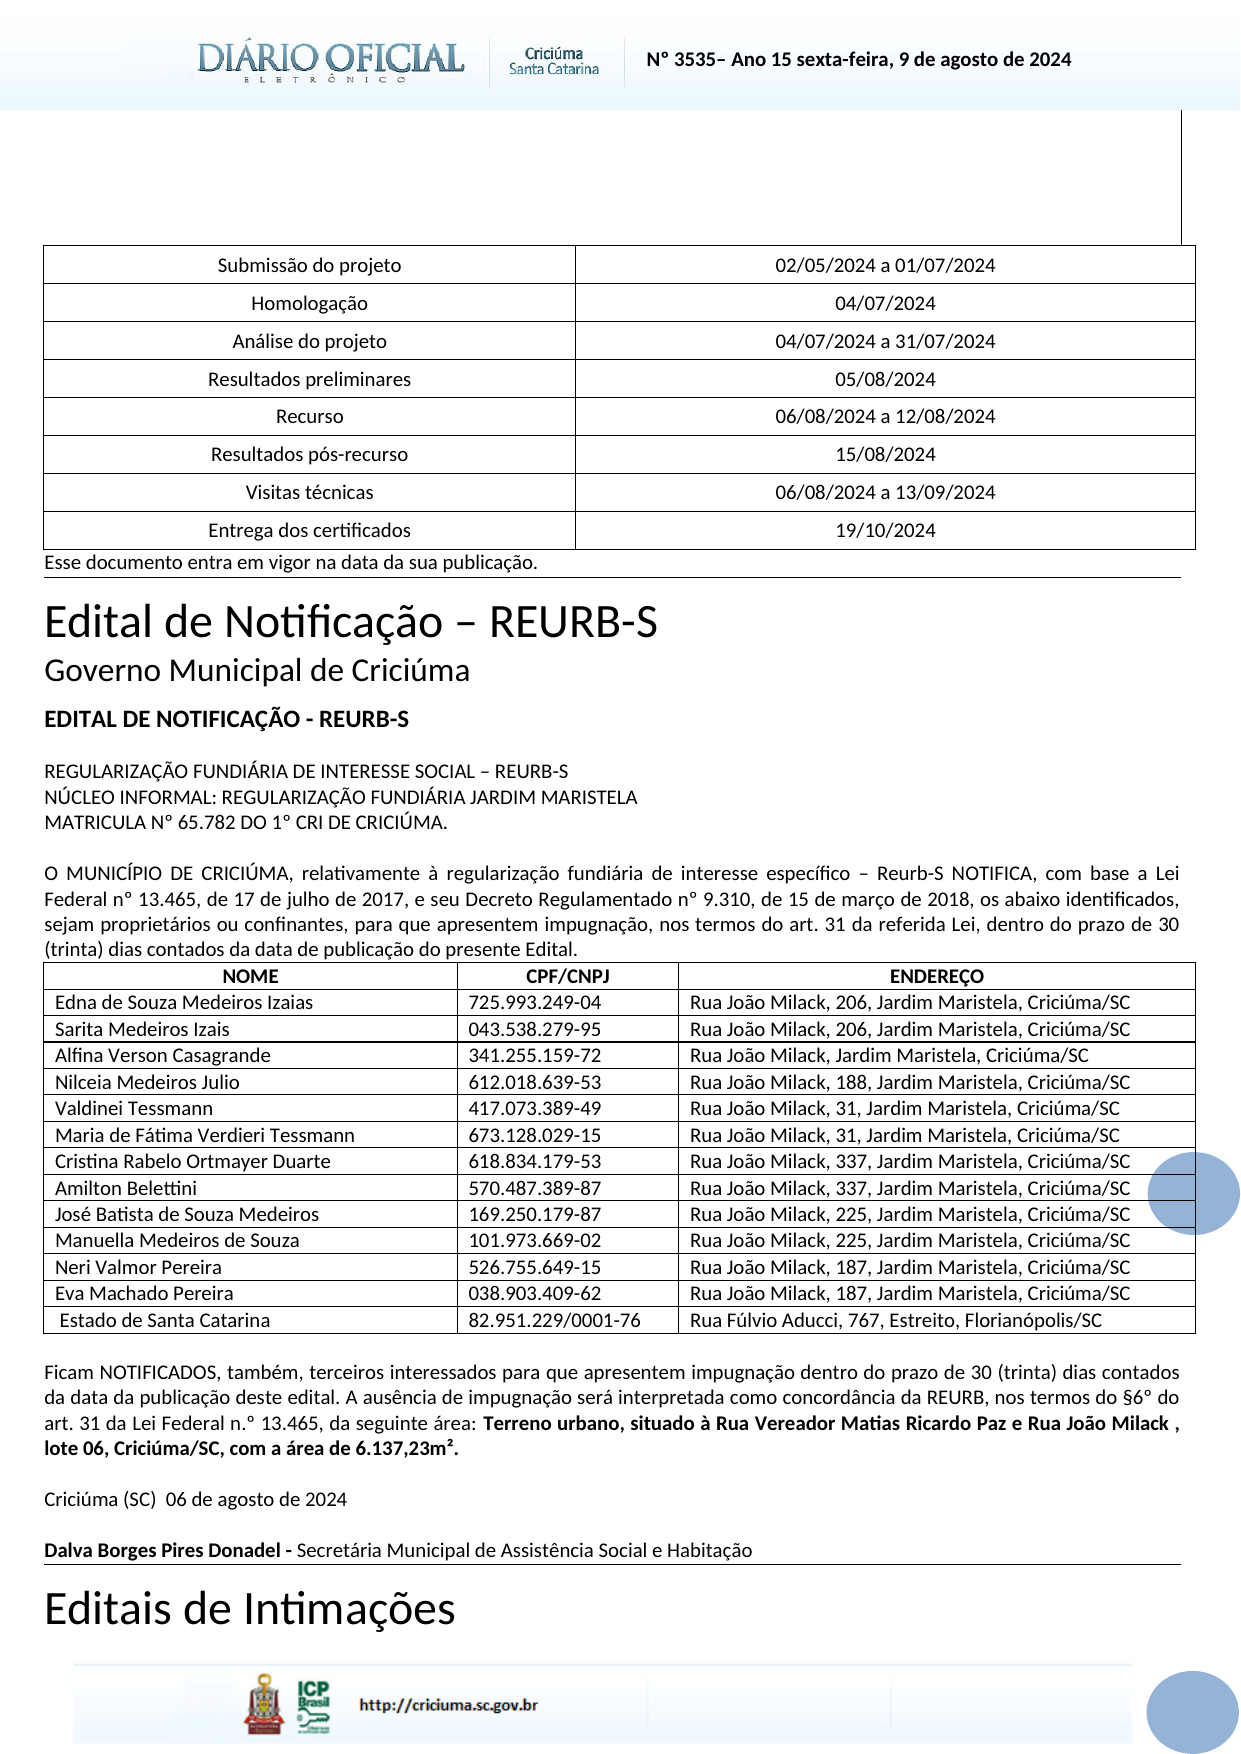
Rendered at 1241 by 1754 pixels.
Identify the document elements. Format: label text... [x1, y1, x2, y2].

table_cell Rua João Milack, 31, Jardim Maristela, Criciúma/SC [679, 1095, 1195, 1121]
table_cell José Batista de Souza Medeiros [44, 1201, 457, 1227]
text Esse documento entra em vigor na data da sua publicação. [44, 550, 1181, 577]
table_cell Manuella Medeiros de Souza [44, 1228, 457, 1253]
table_cell 82.951.229/0001-76 [458, 1307, 678, 1332]
table_cell Rua João Milack, 206, Jardim Maristela, Criciúma/SC [679, 1016, 1195, 1041]
text MATRICULA Nº 65.782 DO 1º CRI DE CRICIÚMA. [44, 809, 1181, 835]
table_cell Resultados pós-recurso [44, 436, 575, 473]
table_header NOME [44, 963, 457, 988]
table_cell Alfina Verson Casagrande [44, 1043, 457, 1068]
table_cell 06/08/2024 a 12/08/2024 [576, 398, 1195, 435]
table_cell 341.255.159-72 [458, 1043, 678, 1068]
table_cell 101.973.669-02 [458, 1228, 678, 1253]
text Criciúma (SC) 06 de agosto de 2024 [44, 1486, 1181, 1511]
table_cell Valdinei Tessmann [44, 1095, 457, 1121]
text Governo Municipal de Criciúma [44, 649, 1181, 690]
table_cell 169.250.179-87 [458, 1201, 678, 1227]
text Ficam NOTIFICADOS, também, terceiros interessados para que apresentem impugnação dentro do prazo de 30 (trinta) dias contados da data da publicação deste edital. A ausência de impugnação será interpretada como concordância da REURB, nos termos do §6º do art. 31 da Lei Federal n.º 13.465, da seguinte área: Terreno urbano, situado à Rua Vereador Matias Ricardo Paz e Rua João Milack , lote 06, Criciúma/SC, com a área de 6.137,23m². [44, 1359, 1181, 1461]
table_cell 19/10/2024 [576, 512, 1195, 548]
table_cell Nilceia Medeiros Julio [44, 1069, 457, 1094]
table_cell Visitas técnicas [44, 474, 575, 511]
table_cell Rua João Milack, 206, Jardim Maristela, Criciúma/SC [679, 990, 1195, 1015]
table_cell Homologação [44, 284, 575, 321]
table_cell Rua João Milack, 188, Jardim Maristela, Criciúma/SC [679, 1069, 1195, 1094]
table_cell Análise do projeto [44, 322, 575, 359]
table_cell 04/07/2024 a 31/07/2024 [576, 322, 1195, 359]
table_cell 02/05/2024 a 01/07/2024 [576, 246, 1195, 283]
table_cell Rua João Milack, Jardim Maristela, Criciúma/SC [679, 1043, 1195, 1068]
table_cell 618.834.179-53 [458, 1148, 678, 1174]
table_cell Maria de Fátima Verdieri Tessmann [44, 1122, 457, 1147]
table_cell Edna de Souza Medeiros Izaias [44, 990, 457, 1015]
table_cell Rua João Milack, 337, Jardim Maristela, Criciúma/SC [679, 1148, 1195, 1174]
table_cell Rua João Milack, 337, Jardim Maristela, Criciúma/SC [679, 1175, 1152, 1200]
text Dalva Borges Pires Donadel - Secretária Municipal de Assistência Social e Habitação [44, 1537, 1181, 1564]
table_cell 06/08/2024 a 13/09/2024 [576, 474, 1195, 511]
table_cell Rua Fúlvio Aducci, 767, Estreito, Florianópolis/SC [679, 1307, 1195, 1332]
table_cell Rua João Milack, 187, Jardim Maristela, Criciúma/SC [679, 1254, 1195, 1279]
table_cell Rua João Milack, 225, Jardim Maristela, Criciúma/SC [679, 1228, 1195, 1253]
table_cell 043.538.279-95 [458, 1016, 678, 1041]
table_cell Rua João Milack, 31, Jardim Maristela, Criciúma/SC [679, 1122, 1195, 1147]
table_cell 570.487.389-87 [458, 1175, 678, 1200]
text NÚCLEO INFORMAL: REGULARIZAÇÃO FUNDIÁRIA JARDIM MARISTELA [44, 784, 1181, 809]
table_cell Submissão do projeto [44, 246, 575, 283]
table_cell Eva Machado Pereira [44, 1281, 457, 1306]
table_cell 725.993.249-04 [458, 990, 678, 1015]
text REGULARIZAÇÃO FUNDIÁRIA DE INTERESSE SOCIAL – REURB-S [44, 759, 1181, 784]
table_cell Amilton Belettini [44, 1175, 457, 1200]
table_cell Rua João Milack, 187, Jardim Maristela, Criciúma/SC [679, 1281, 1195, 1306]
table_cell Estado de Santa Catarina [44, 1307, 457, 1332]
table_cell 04/07/2024 [576, 284, 1195, 321]
table_cell Resultados preliminares [44, 360, 575, 397]
table_cell 612.018.639-53 [458, 1069, 678, 1094]
table_cell 417.073.389-49 [458, 1095, 678, 1121]
table_cell 15/08/2024 [576, 436, 1195, 473]
text EDITAL DE NOTIFICAÇÃO - REURB-S [44, 703, 1181, 733]
table_cell Cristina Rabelo Ortmayer Duarte [44, 1148, 457, 1174]
table_cell 673.128.029-15 [458, 1122, 678, 1147]
table_cell Rua João Milack, 225, Jardim Maristela, Criciúma/SC [679, 1201, 1165, 1227]
text Editais de Intimações [44, 1578, 1181, 1637]
table_header CPF/CNPJ [458, 963, 678, 988]
text O MUNICÍPIO DE CRICIÚMA, relativamente à regularização fundiária de interesse específico – Reurb-S NOTIFICA, com base a Lei Federal nº 13.465, de 17 de julho de 2017, e seu Decreto Regulamentado nº 9.310, de 15 de março de 2018, os abaixo identificados, sejam proprietários ou confinantes, para que apresentem impugnação, nos termos do art. 31 da referida Lei, dentro do prazo de 30 (trinta) dias contados da data de publicação do presente Edital. [44, 860, 1181, 962]
table_cell Neri Valmor Pereira [44, 1254, 457, 1279]
table_cell 526.755.649-15 [458, 1254, 678, 1279]
table_cell 038.903.409-62 [458, 1281, 678, 1306]
table_header ENDEREÇO [679, 963, 1195, 988]
table_cell Recurso [44, 398, 575, 435]
text Edital de Notificação – REURB-S [44, 591, 1181, 649]
table_cell Entrega dos certificados [44, 512, 575, 548]
table_cell Sarita Medeiros Izais [44, 1016, 457, 1041]
table_cell 05/08/2024 [576, 360, 1195, 397]
